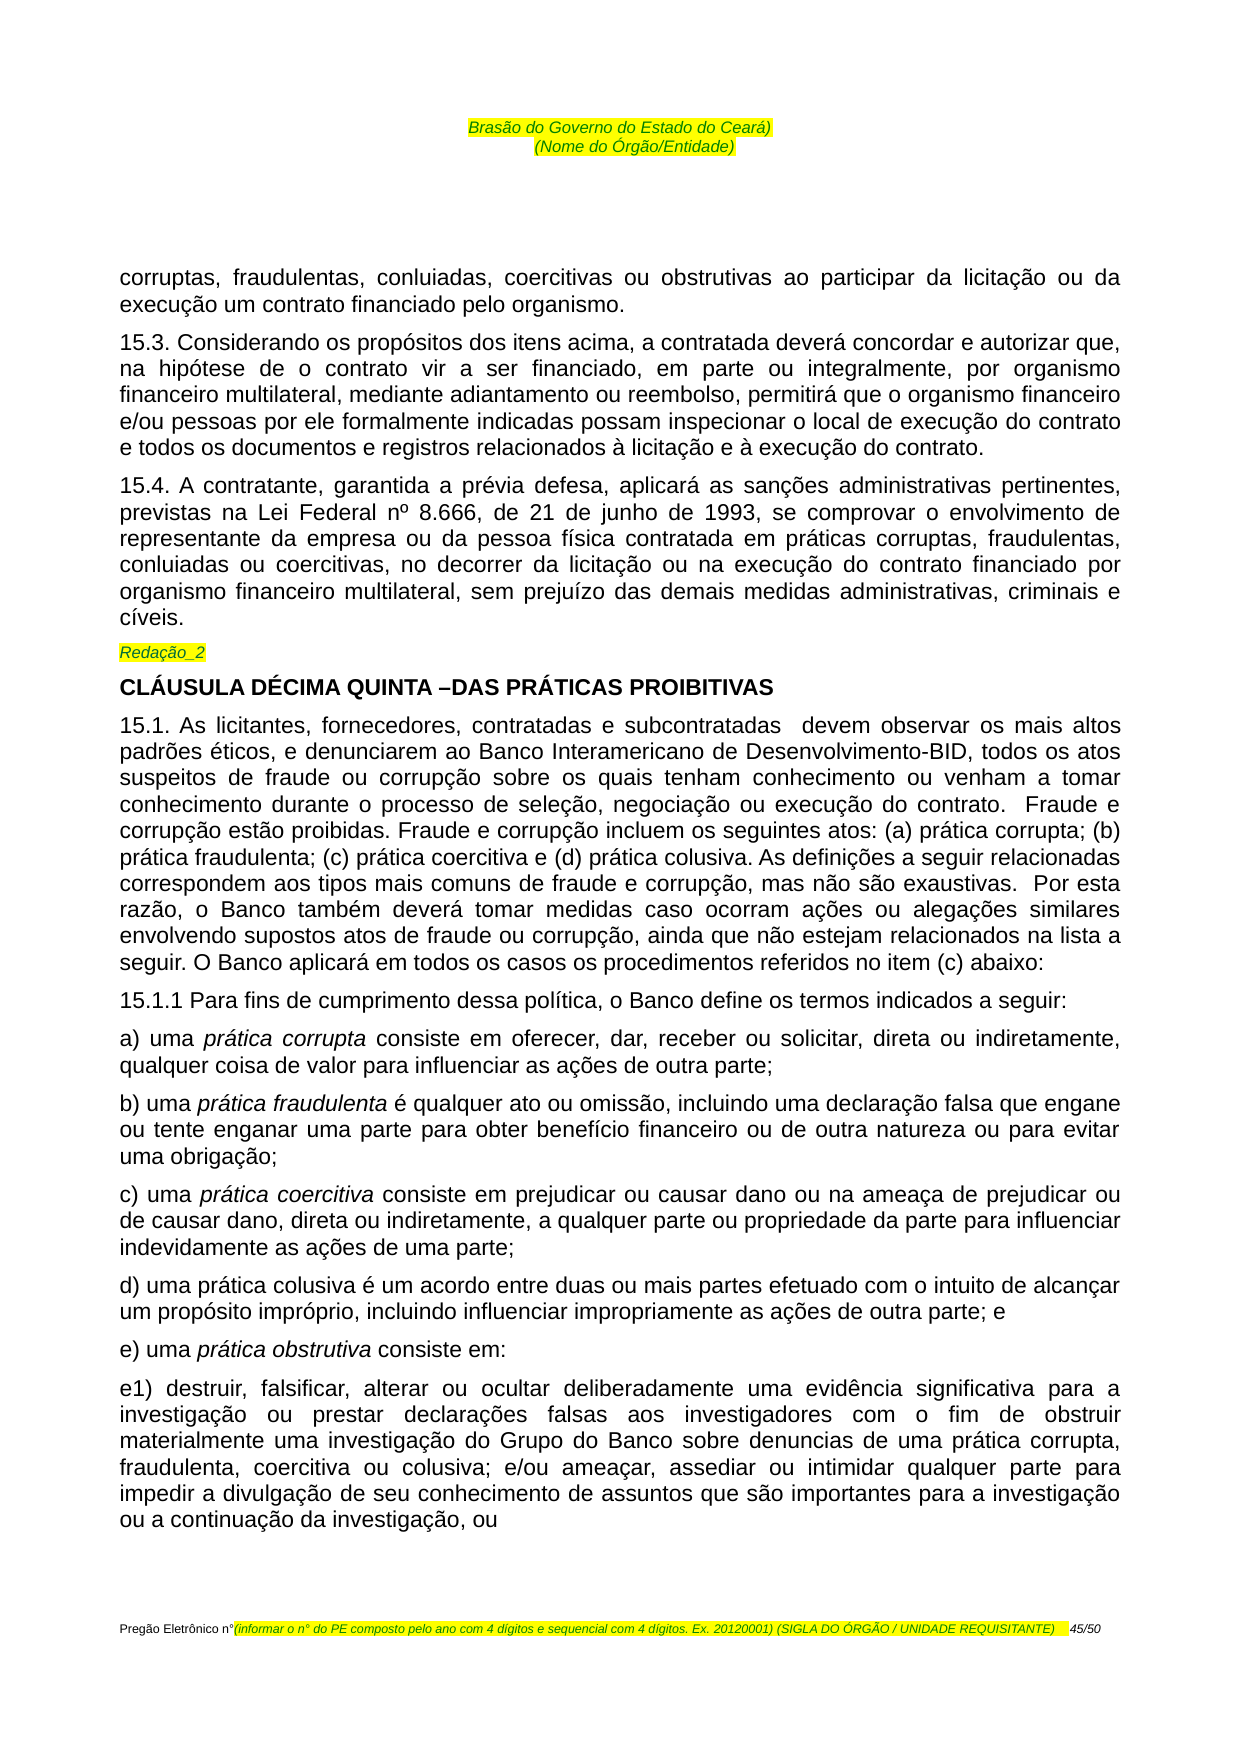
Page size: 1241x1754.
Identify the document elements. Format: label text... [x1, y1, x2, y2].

text corruptas, fraudulentas, conluiadas, coercitivas ou obstrutivas ao participar da licitação ou da execução um contrato financiado pelo organismo. [119, 264, 1121, 317]
text e1) destruir, falsificar, alterar ou ocultar deliberadamente uma evidência significativa para a investigação ou prestar declarações falsas aos investigadores com o fim de obstruir materialmente uma investigação do Grupo do Banco sobre denuncias de uma prática corrupta, fraudulenta, coercitiva ou colusiva; e/ou ameaçar, assediar ou intimidar qualquer parte para impedir a divulgação de seu conhecimento de assuntos que são importantes para a investigação ou a continuação da investigação, ou [119, 1374, 1121, 1533]
text b) uma prática fraudulenta é qualquer ato ou omissão, incluindo uma declaração falsa que engane ou tente enganar uma parte para obter benefício financeiro ou de outra natureza ou para evitar uma obrigação; [119, 1090, 1121, 1169]
text 15.4. A contratante, garantida a prévia defesa, aplicará as sanções administrativas pertinentes, previstas na Lei Federal nº 8.666, de 21 de junho de 1993, se comprovar o envolvimento de representante da empresa ou da pessoa física contratada em práticas corruptas, fraudulentas, conluiadas ou coercitivas, no decorrer da licitação ou na execução do contrato financiado por organismo financeiro multilateral, sem prejuízo das demais medidas administrativas, criminais e cíveis. [119, 472, 1121, 631]
text 15.1.1 Para fins de cumprimento dessa política, o Banco define os termos indicados a seguir: [119, 987, 1121, 1013]
text c) uma prática coercitiva consiste em prejudicar ou causar dano ou na ameaça de prejudicar ou de causar dano, direta ou indiretamente, a qualquer parte ou propriedade da parte para influenciar indevidamente as ações de uma parte; [119, 1181, 1121, 1260]
text Redação_2 [119, 642, 1123, 662]
text 15.3. Considerando os propósitos dos itens acima, a contratada deverá concordar e autorizar que, na hipótese de o contrato vir a ser financiado, em parte ou integralmente, por organismo financeiro multilateral, mediante adiantamento ou reembolso, permitirá que o organismo financeiro e/ou pessoas por ele formalmente indicadas possam inspecionar o local de execução do contrato e todos os documentos e registros relacionados à licitação e à execução do contrato. [119, 329, 1121, 461]
text a) uma prática corrupta consiste em oferecer, dar, receber ou solicitar, direta ou indiretamente, qualquer coisa de valor para influenciar as ações de outra parte; [119, 1025, 1121, 1078]
text d) uma prática colusiva é um acordo entre duas ou mais partes efetuado com o intuito de alcançar um propósito impróprio, incluindo influenciar impropriamente as ações de outra parte; e [119, 1272, 1121, 1324]
text CLÁUSULA DÉCIMA QUINTA –DAS PRÁTICAS PROIBITIVAS [119, 673, 1121, 700]
text 15.1. As licitantes, fornecedores, contratadas e subcontratadas devem observar os mais altos padrões éticos, e denunciarem ao Banco Interamericano de Desenvolvimento-BID, todos os atos suspeitos de fraude ou corrupção sobre os quais tenham conhecimento ou venham a tomar conhecimento durante o processo de seleção, negociação ou execução do contrato. Fraude e corrupção estão proibidas. Fraude e corrupção incluem os seguintes atos: (a) prática corrupta; (b) prática fraudulenta; (c) prática coercitiva e (d) prática colusiva. As definições a seguir relacionadas correspondem aos tipos mais comuns de fraude e corrupção, mas não são exaustivas. Por esta razão, o Banco também deverá tomar medidas caso ocorram ações ou alegações similares envolvendo supostos atos de fraude ou corrupção, ainda que não estejam relacionados na lista a seguir. O Banco aplicará em todos os casos os procedimentos referidos no item (c) abaixo: [119, 712, 1121, 975]
text e) uma prática obstrutiva consiste em: [119, 1336, 1121, 1363]
